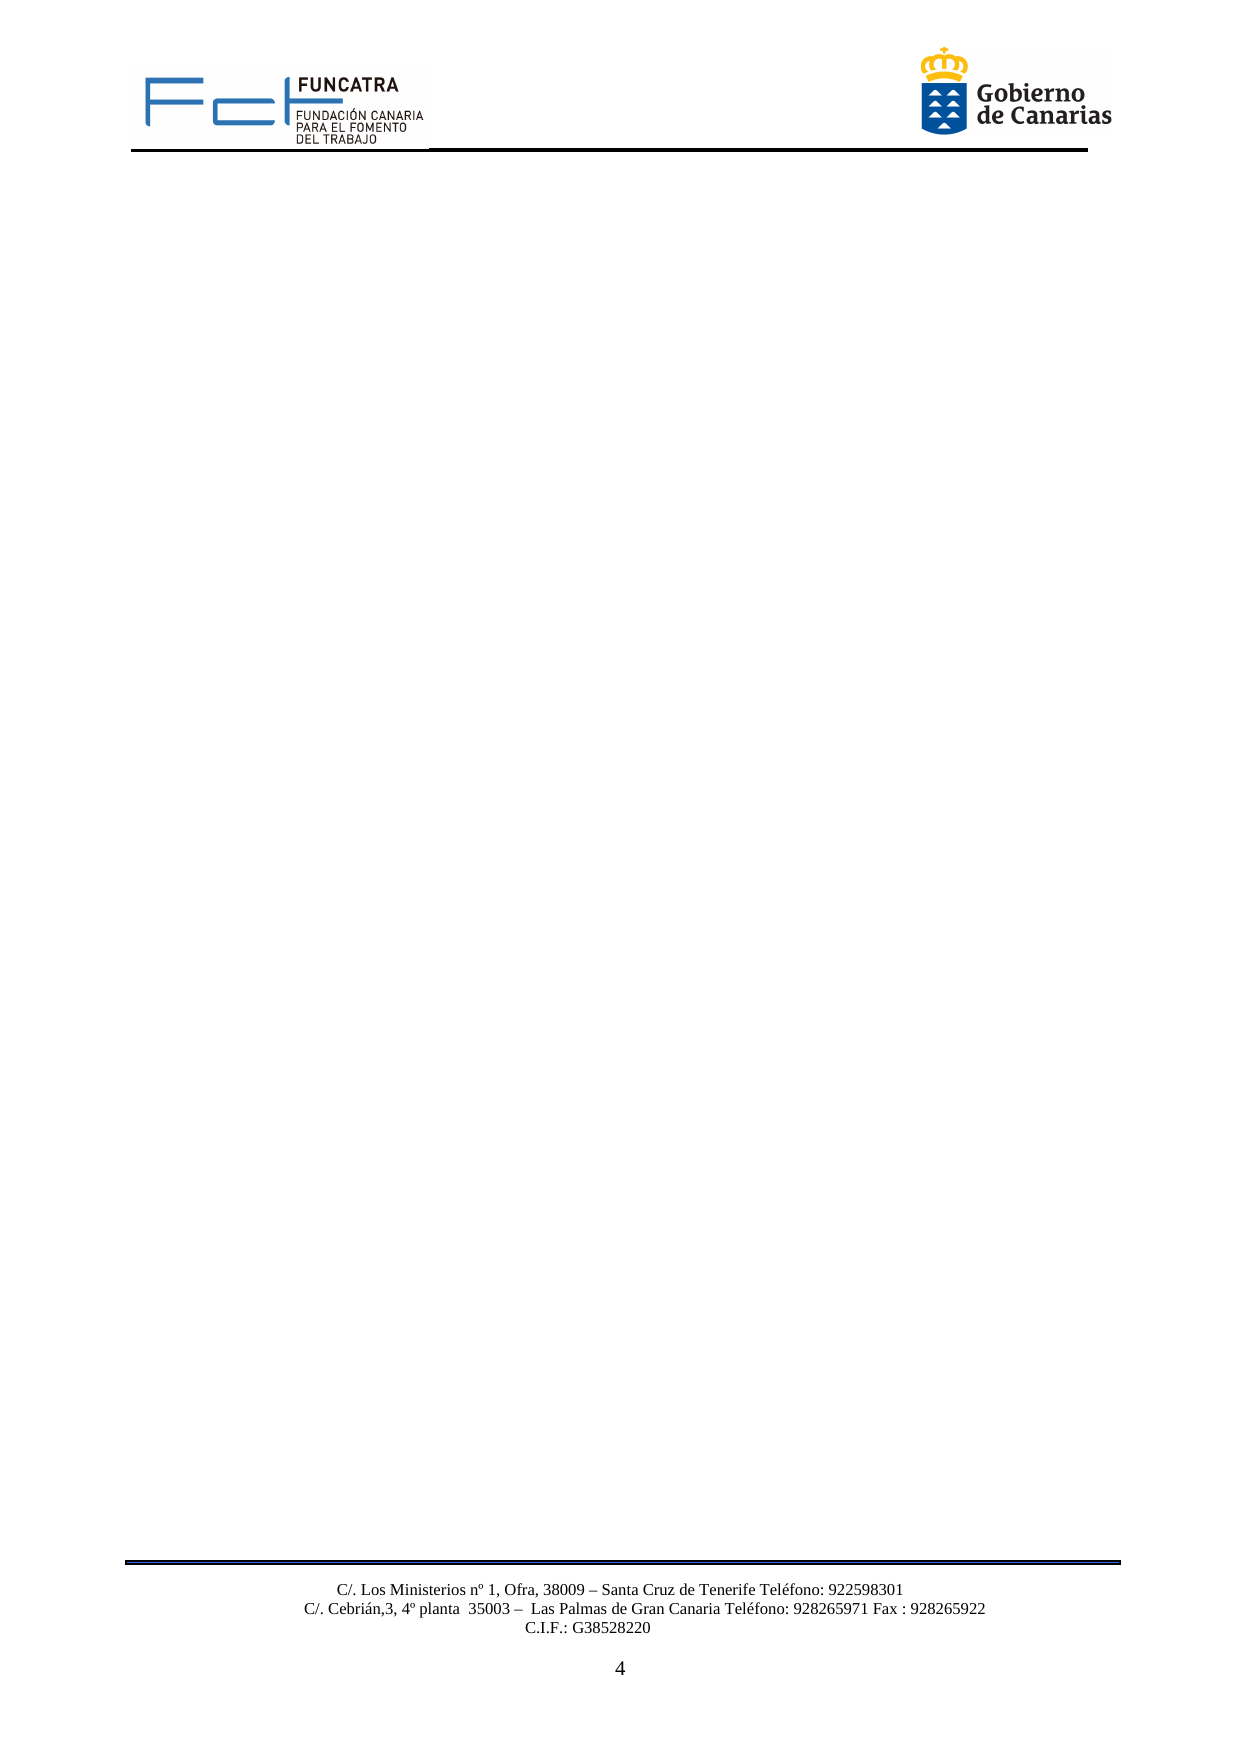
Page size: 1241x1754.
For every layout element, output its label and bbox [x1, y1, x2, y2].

picture [921, 47, 1112, 135]
picture [132, 69, 428, 148]
